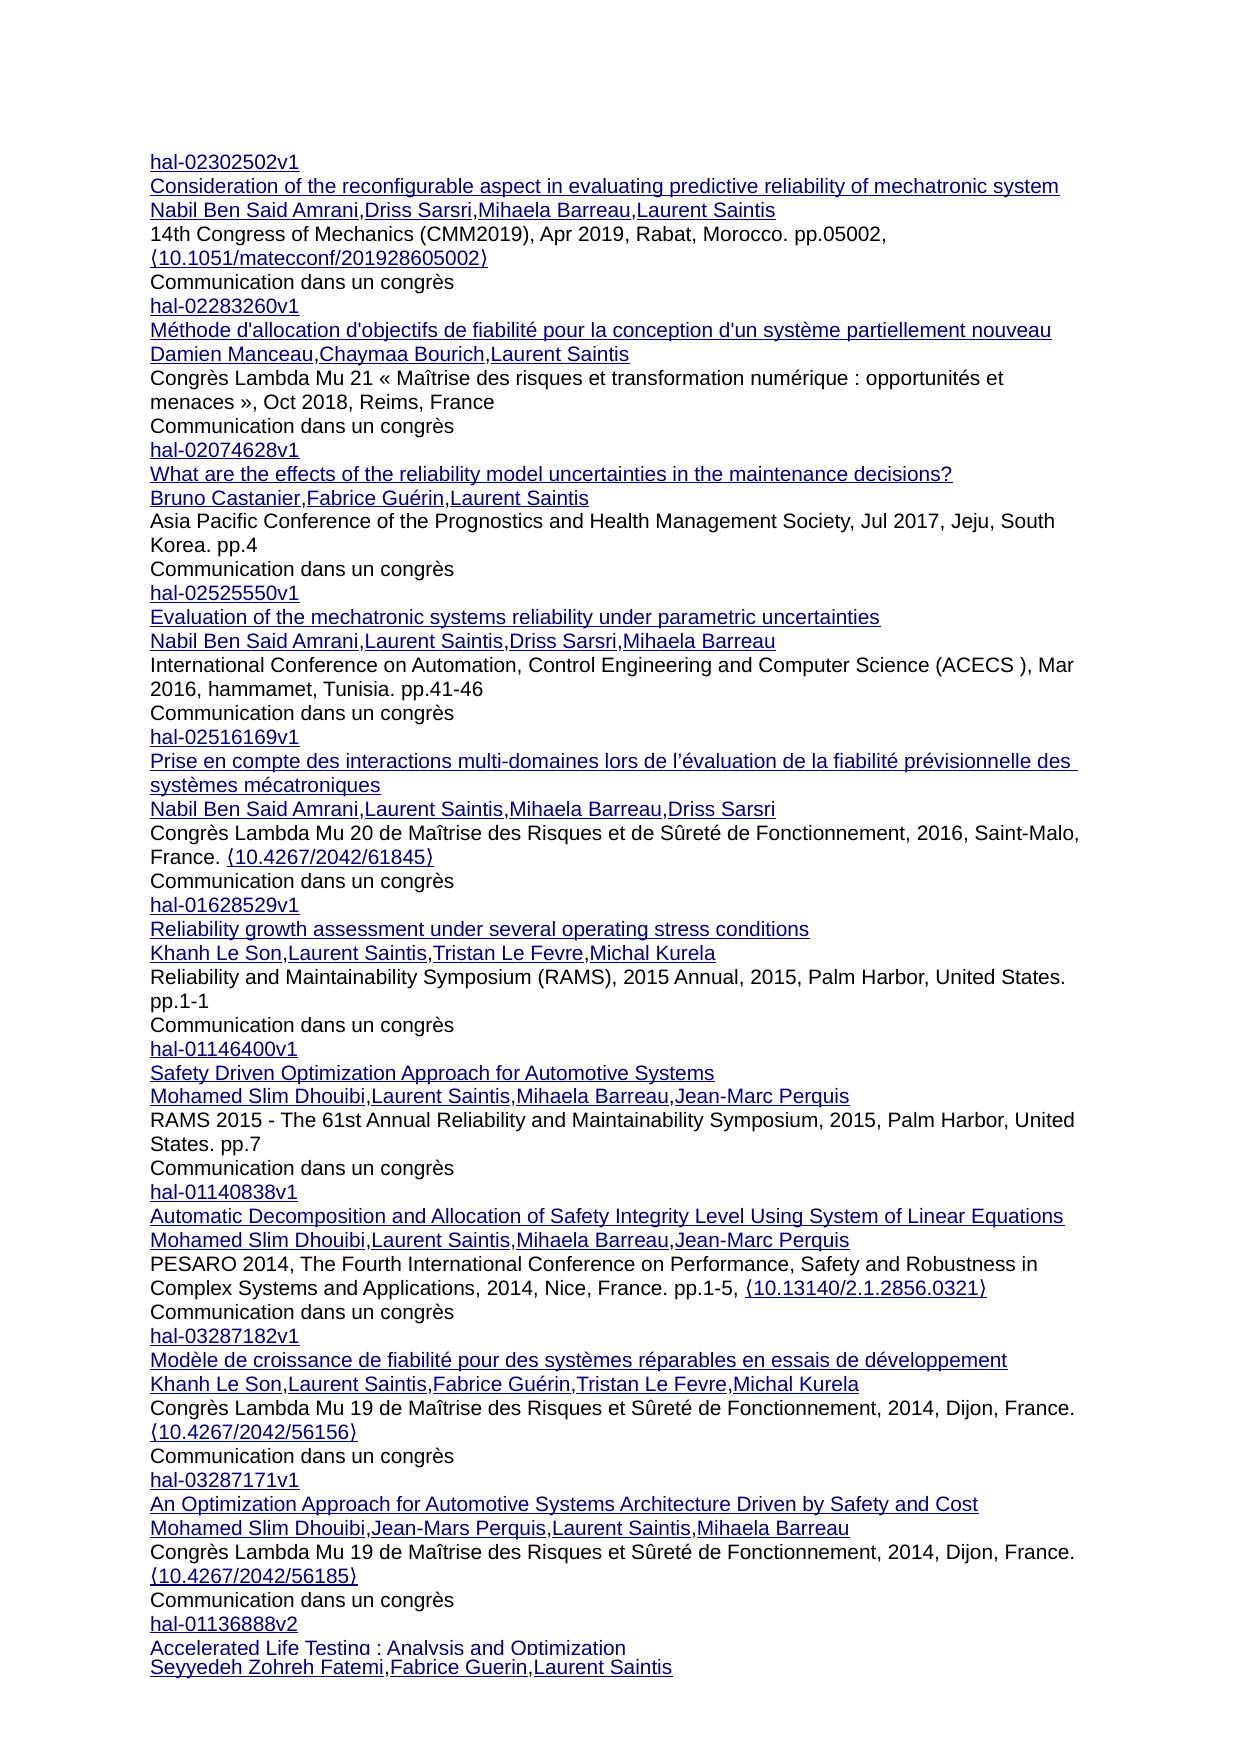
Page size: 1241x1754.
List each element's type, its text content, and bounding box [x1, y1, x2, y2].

table_cell What are the effects of the reliability model uncertainties in the maintenance decisions? Bruno Castanier,Fabrice Guérin,Laurent Saintis Asia Pacific Conference of the Prognostics and Health Management Society, Jul 2017, Jeju, South Korea. pp.4 Communication dans un congrès hal-02525550v1 [150, 461, 1090, 605]
table_cell Reliability growth assessment under several operating stress conditions Khanh Le Son,Laurent Saintis,Tristan Le Fevre,Michal Kurela Reliability and Maintainability Symposium (RAMS), 2015 Annual, 2015, Palm Harbor, United States. pp.1-1 Communication dans un congrès hal-01146400v1 [150, 917, 1090, 1060]
table_cell Accelerated Life Testing : Analysis and Optimization Seyyedeh Zohreh Fatemi,Fabrice Guerin,Laurent Saintis [150, 1635, 1090, 1679]
table_cell Méthode d'allocation d'objectifs de fiabilité pour la conception d'un système partiellement nouveau Damien Manceau,Chaymaa Bourich,Laurent Saintis Congrès Lambda Mu 21 « Maîtrise des risques et transformation numérique : opportunités et menaces », Oct 2018, Reims, France Communication dans un congrès hal-02074628v1 [150, 318, 1090, 461]
table_cell Evaluation of the mechatronic systems reliability under parametric uncertainties Nabil Ben Said Amrani,Laurent Saintis,Driss Sarsri,Mihaela Barreau International Conference on Automation, Control Engineering and Computer Science (ACECS ), Mar 2016, hammamet, Tunisia. pp.41-46 Communication dans un congrès hal-02516169v1 [150, 605, 1090, 749]
table_cell hal-02302502v1 [150, 150, 1090, 174]
table_cell Consideration of the reconfigurable aspect in evaluating predictive reliability of mechatronic system Nabil Ben Said Amrani,Driss Sarsri,Mihaela Barreau,Laurent Saintis 14th Congress of Mechanics (CMM2019), Apr 2019, Rabat, Morocco. pp.05002, ⟨10.1051/matecconf/201928605002⟩ Communication dans un congrès hal-02283260v1 [150, 174, 1090, 318]
table_cell Prise en compte des interactions multi-domaines lors de l’évaluation de la fiabilité prévisionnelle des systèmes mécatroniques Nabil Ben Said Amrani,Laurent Saintis,Mihaela Barreau,Driss Sarsri Congrès Lambda Mu 20 de Maîtrise des Risques et de Sûreté de Fonctionnement, 2016, Saint-Malo, France. ⟨10.4267/2042/61845⟩ Communication dans un congrès hal-01628529v1 [150, 749, 1090, 917]
table_cell Modèle de croissance de fiabilité pour des systèmes réparables en essais de développement Khanh Le Son,Laurent Saintis,Fabrice Guérin,Tristan Le Fevre,Michal Kurela Congrès Lambda Mu 19 de Maîtrise des Risques et Sûreté de Fonctionnement, 2014, Dijon, France. ⟨10.4267/2042/56156⟩ Communication dans un congrès hal-03287171v1 [150, 1348, 1090, 1492]
table_cell Automatic Decomposition and Allocation of Safety Integrity Level Using System of Linear Equations Mohamed Slim Dhouibi,Laurent Saintis,Mihaela Barreau,Jean-Marc Perquis PESARO 2014, The Fourth International Conference on Performance, Safety and Robustness in Complex Systems and Applications, 2014, Nice, France. pp.1-5, ⟨10.13140/2.1.2856.0321⟩ Communication dans un congrès hal-03287182v1 [150, 1204, 1090, 1348]
table_cell Safety Driven Optimization Approach for Automotive Systems Mohamed Slim Dhouibi,Laurent Saintis,Mihaela Barreau,Jean-Marc Perquis RAMS 2015 - The 61st Annual Reliability and Maintainability Symposium, 2015, Palm Harbor, United States. pp.7 Communication dans un congrès hal-01140838v1 [150, 1060, 1090, 1204]
table_cell An Optimization Approach for Automotive Systems Architecture Driven by Safety and Cost Mohamed Slim Dhouibi,Jean-Mars Perquis,Laurent Saintis,Mihaela Barreau Congrès Lambda Mu 19 de Maîtrise des Risques et Sûreté de Fonctionnement, 2014, Dijon, France. ⟨10.4267/2042/56185⟩ Communication dans un congrès hal-01136888v2 [150, 1492, 1090, 1635]
